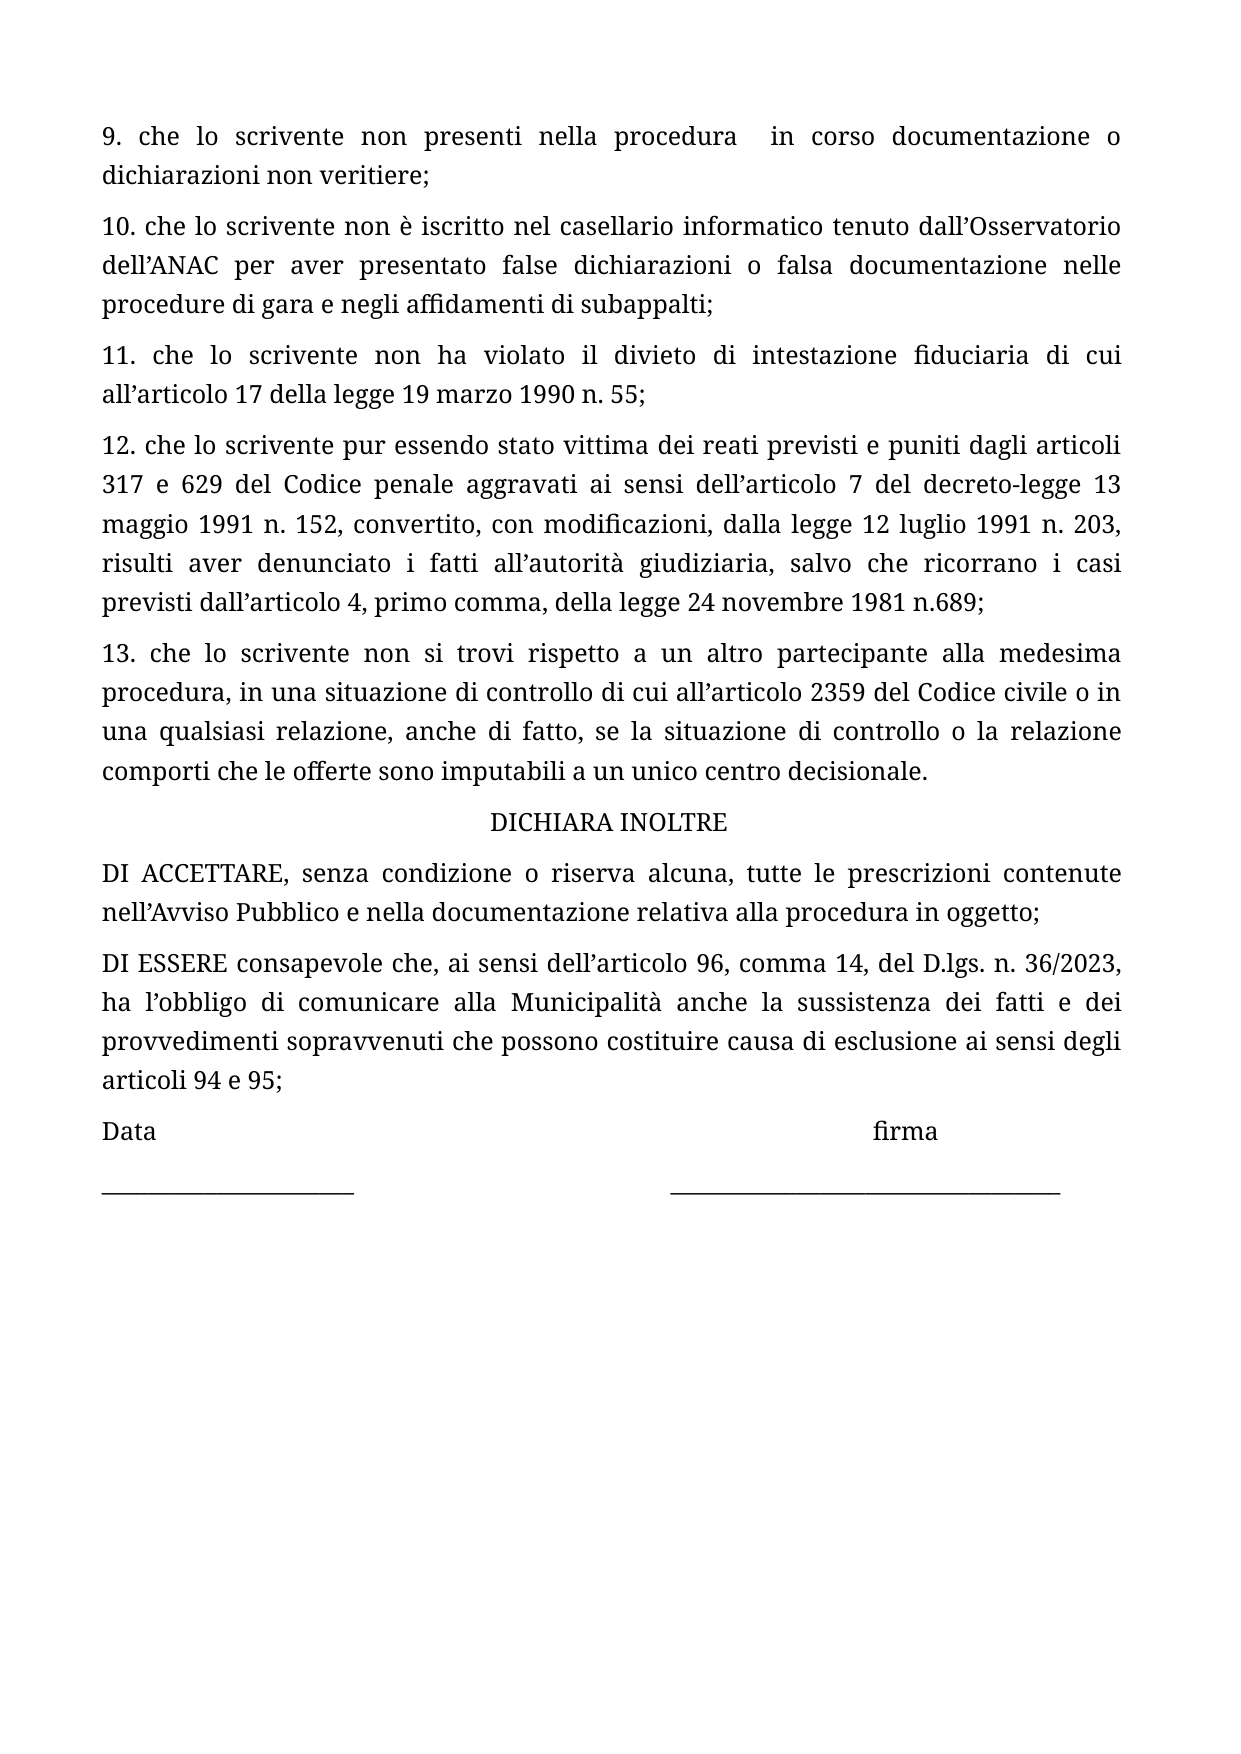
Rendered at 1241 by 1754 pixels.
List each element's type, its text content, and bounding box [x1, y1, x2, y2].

text 13. che lo scrivente non si trovi rispetto a un altro partecipante alla medesima procedura, in una situazione di controllo di cui all’articolo 2359 del Codice civile o in una qualsiasi relazione, anche di fatto, se la situazione di controllo o la relazione comporti che le offerte sono imputabili a un unico centro decisionale. [102, 636, 1123, 787]
text DICHIARA INOLTRE [102, 804, 1123, 838]
text 10. che lo scrivente non è iscritto nel casellario informatico tenuto dall’Osservatorio dell’ANAC per aver presentato false dichiarazioni o falsa documentazione nelle procedure di gara e negli affidamenti di subappalti; [102, 208, 1123, 321]
text 9. che lo scrivente non presenti nella procedura in corso documentazione o dichiarazioni non veritiere; [102, 118, 1123, 191]
text Data firma [102, 1114, 1123, 1148]
text ______________________ __________________________________ [102, 1165, 1123, 1199]
text DI ESSERE consapevole che, ai sensi dell’articolo 96, comma 14, del D.lgs. n. 36/2023, ha l’obbligo di comunicare alla Municipalità anche la sussistenza dei fatti e dei provvedimenti sopravvenuti che possono costituire causa di esclusione ai sensi degli articoli 94 e 95; [102, 945, 1123, 1097]
text 11. che lo scrivente non ha violato il divieto di intestazione fiduciaria di cui all’articolo 17 della legge 19 marzo 1990 n. 55; [102, 338, 1123, 411]
text 12. che lo scrivente pur essendo stato vittima dei reati previsti e puniti dagli articoli 317 e 629 del Codice penale aggravati ai sensi dell’articolo 7 del decreto-legge 13 maggio 1991 n. 152, convertito, con modificazioni, dalla legge 12 luglio 1991 n. 203, risulti aver denunciato i fatti all’autorità giudiziaria, salvo che ricorrano i casi previsti dall’articolo 4, primo comma, della legge 24 novembre 1981 n.689; [102, 428, 1123, 619]
text DI ACCETTARE, senza condizione o riserva alcuna, tutte le prescrizioni contenute nell’Avviso Pubblico e nella documentazione relativa alla procedura in oggetto; [102, 855, 1123, 928]
